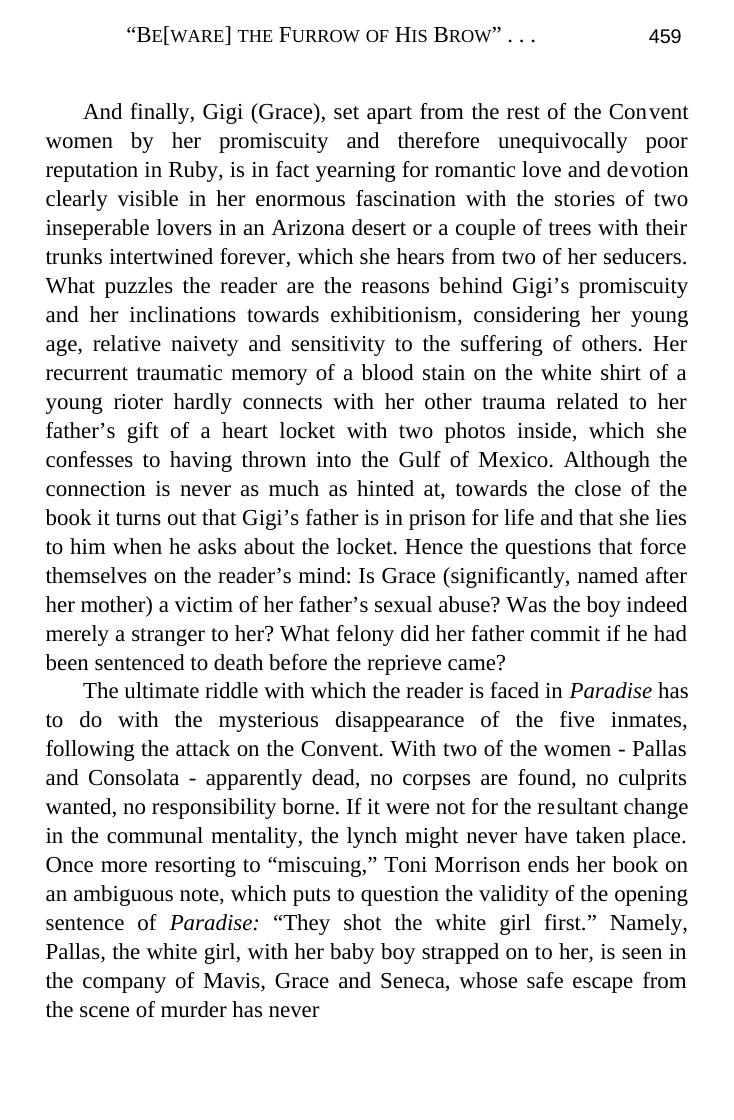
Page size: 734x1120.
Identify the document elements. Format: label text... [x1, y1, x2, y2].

text 459 [648, 25, 685, 48]
text And finally, Gigi (Grace), set apart from the rest of the Con­vent women by her promiscuity and therefore unequivocally poor reputation in Ruby, is in fact yearning for romantic love and de­votion clearly visible in her enormous fascination with the sto­ries of two inseperable lovers in an Arizona desert or a couple of trees with their trunks intertwined forever, which she hears from two of her seducers. What puzzles the reader are the reasons be­hind Gigi’s promiscuity and her inclinations towards exhibition­ism, considering her young age, relative naivety and sensitivity to the suffering of others. Her recurrent traumatic memory of a blood stain on the white shirt of a young rioter hardly connects with her other trauma related to her father’s gift of a heart locket with two photos inside, which she confesses to having thrown into the Gulf of Mexico. Although the connection is never as much as hinted at, towards the close of the book it turns out that Gigi’s father is in prison for life and that she lies to him when he asks about the locket. Hence the questions that force themselves on the reader’s mind: Is Grace (significantly, named after her mother) a victim of her father’s sexual abuse? Was the boy indeed merely a stranger to her? What felony did her father commit if he had been sentenced to death before the reprieve came? [45, 98, 688, 675]
text The ultimate riddle with which the reader is faced in Paradise has to do with the mysterious disappearance of the five inmates, following the attack on the Convent. With two of the women - Pallas and Consolata - apparently dead, no corpses are found, no culprits wanted, no responsibility borne. If it were not for the re­sultant change in the communal mentality, the lynch might never have taken place. Once more resorting to “miscuing,” Toni Mor­rison ends her book on an ambiguous note, which puts to ques­tion the validity of the opening sentence of Paradise: “They shot the white girl first.” Namely, Pallas, the white girl, with her baby boy strapped on to her, is seen in the company of Mavis, Grace and Seneca, whose safe escape from the scene of murder has never [45, 678, 688, 1022]
text “Be[ware] the Furrow of His Brow” . . . [126, 21, 573, 48]
